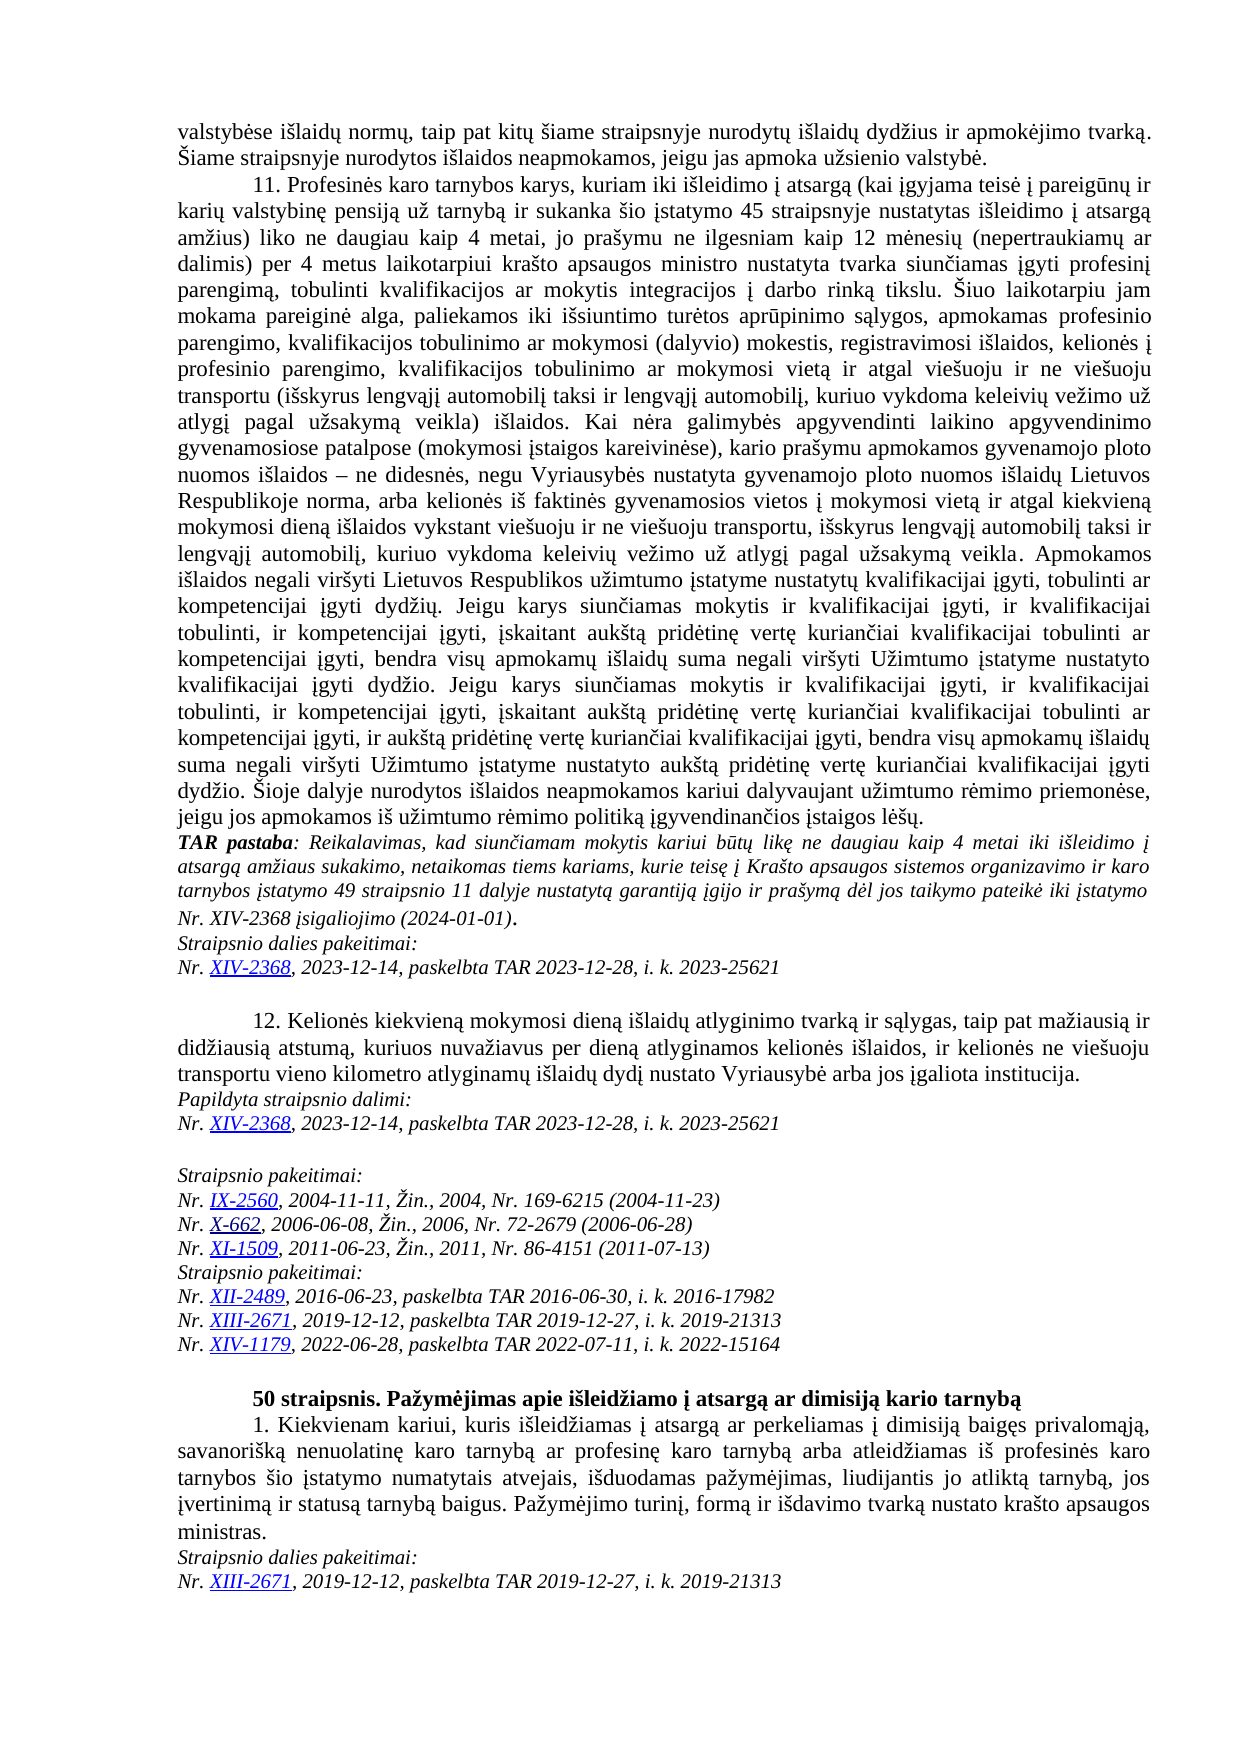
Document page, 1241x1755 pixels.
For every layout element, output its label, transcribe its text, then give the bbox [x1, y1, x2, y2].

text 11. Profesinės karo tarnybos karys, kuriam iki išleidimo į atsargą (kai įgyjama teisė į pareigūnų ir karių valstybinę pensiją už tarnybą ir sukanka šio įstatymo 45 straipsnyje nustatytas išleidimo į atsargą amžius) liko ne daugiau kaip 4 metai, jo prašymu ne ilgesniam kaip 12 mėnesių (nepertraukiamų ar dalimis) per 4 metus laikotarpiui krašto apsaugos ministro nustatyta tvarka siunčiamas įgyti profesinį parengimą, tobulinti kvalifikacijos ar mokytis integracijos į darbo rinką tikslu. Šiuo laikotarpiu jam mokama pareiginė alga, paliekamos iki išsiuntimo turėtos aprūpinimo sąlygos, apmokamas profesinio parengimo, kvalifikacijos tobulinimo ar mokymosi (dalyvio) mokestis, registravimosi išlaidos, kelionės į profesinio parengimo, kvalifikacijos tobulinimo ar mokymosi vietą ir atgal viešuoju ir ne viešuoju transportu (išskyrus lengvąjį automobilį taksi ir lengvąjį automobilį, kuriuo vykdoma keleivių vežimo už atlygį pagal užsakymą veikla) išlaidos. Kai nėra galimybės apgyvendinti laikino apgyvendinimo gyvenamosiose patalpose (mokymosi įstaigos kareivinėse), kario prašymu apmokamos gyvenamojo ploto nuomos išlaidos – ne didesnės, negu Vyriausybės nustatyta gyvenamojo ploto nuomos išlaidų Lietuvos Respublikoje norma, arba kelionės iš faktinės gyvenamosios vietos į mokymosi vietą ir atgal kiekvieną mokymosi dieną išlaidos vykstant viešuoju ir ne viešuoju transportu, išskyrus lengvąjį automobilį taksi ir lengvąjį automobilį, kuriuo vykdoma keleivių vežimo už atlygį pagal užsakymą veikla. Apmokamos išlaidos negali viršyti Lietuvos Respublikos užimtumo įstatyme nustatytų kvalifikacijai įgyti, tobulinti ar kompetencijai įgyti dydžių. Jeigu karys siunčiamas mokytis ir kvalifikacijai įgyti, ir kvalifikacijai tobulinti, ir kompetencijai įgyti, įskaitant aukštą pridėtinę vertę kuriančiai kvalifikacijai tobulinti ar kompetencijai įgyti, bendra visų apmokamų išlaidų suma negali viršyti Užimtumo įstatyme nustatyto kvalifikacijai įgyti dydžio. Jeigu karys siunčiamas mokytis ir kvalifikacijai įgyti, ir kvalifikacijai tobulinti, ir kompetencijai įgyti, įskaitant aukštą pridėtinę vertę kuriančiai kvalifikacijai tobulinti ar kompetencijai įgyti, ir aukštą pridėtinę vertę kuriančiai kvalifikacijai įgyti, bendra visų apmokamų išlaidų suma negali viršyti Užimtumo įstatyme nustatyto aukštą pridėtinę vertę kuriančiai kvalifikacijai įgyti dydžio. Šioje dalyje nurodytos išlaidos neapmokamos kariui dalyvaujant užimtumo rėmimo priemonėse, jeigu jos apmokamos iš užimtumo rėmimo politiką įgyvendinančios įstaigos lėšų. [177, 171, 1152, 830]
text Nr. XIV-1179, 2022-06-28, paskelbta TAR 2022-07-11, i. k. 2022-15164 [177, 1332, 1152, 1356]
text Nr. XIII-2671, 2019-12-12, paskelbta TAR 2019-12-27, i. k. 2019-21313 [177, 1569, 1152, 1593]
text Nr. XI-1509, 2011-06-23, Žin., 2011, Nr. 86-4151 (2011-07-13) [177, 1236, 1152, 1260]
text Straipsnio dalies pakeitimai: [177, 1545, 1152, 1569]
text Nr. IX-2560, 2004-11-11, Žin., 2004, Nr. 169-6215 (2004-11-23) [177, 1187, 1152, 1212]
text Straipsnio dalies pakeitimai: [177, 931, 1152, 955]
text Straipsnio pakeitimai: [177, 1163, 1152, 1187]
text Nr. XIV-2368, 2023-12-14, paskelbta TAR 2023-12-28, i. k. 2023-25621 [177, 955, 1152, 979]
text 50 straipsnis. Pažymėjimas apie išleidžiamo į atsargą ar dimisiją kario tarnybą [177, 1385, 1152, 1411]
text Nr. X-662, 2006-06-08, Žin., 2006, Nr. 72-2679 (2006-06-28) [177, 1212, 1152, 1236]
text valstybėse išlaidų normų, taip pat kitų šiame straipsnyje nurodytų išlaidų dydžius ir apmokėjimo tvarką. Šiame straipsnyje nurodytos išlaidos neapmokamos, jeigu jas apmoka užsienio valstybė. [177, 118, 1152, 171]
text Straipsnio pakeitimai: [177, 1260, 1152, 1284]
text TAR pastaba: Reikalavimas, kad siunčiamam mokytis kariui būtų likę ne daugiau kaip 4 metai iki išleidimo į atsargą amžiaus sukakimo, netaikomas tiems kariams, kurie teisę į Krašto apsaugos sistemos organizavimo ir karo tarnybos įstatymo 49 straipsnio 11 dalyje nustatytą garantiją įgijo ir prašymą dėl jos taikymo pateikė iki įstatymo Nr. XIV-2368 įsigaliojimo (2024-01-01). [177, 830, 1152, 931]
text Nr. XII-2489, 2016-06-23, paskelbta TAR 2016-06-30, i. k. 2016-17982 [177, 1284, 1152, 1308]
text Nr. XIII-2671, 2019-12-12, paskelbta TAR 2019-12-27, i. k. 2019-21313 [177, 1308, 1152, 1332]
text Papildyta straipsnio dalimi: [177, 1087, 1152, 1111]
text 1. Kiekvienam kariui, kuris išleidžiamas į atsargą ar perkeliamas į dimisiją baigęs privalomąją, savanorišką nenuolatinę karo tarnybą ar profesinę karo tarnybą arba atleidžiamas iš profesinės karo tarnybos šio įstatymo numatytais atvejais, išduodamas pažymėjimas, liudijantis jo atliktą tarnybą, jos įvertinimą ir statusą tarnybą baigus. Pažymėjimo turinį, formą ir išdavimo tvarką nustato krašto apsaugos ministras. [177, 1411, 1152, 1545]
text Nr. XIV-2368, 2023-12-14, paskelbta TAR 2023-12-28, i. k. 2023-25621 [177, 1111, 1152, 1135]
text 12. Kelionės kiekvieną mokymosi dieną išlaidų atlyginimo tvarką ir sąlygas, taip pat mažiausią ir didžiausią atstumą, kuriuos nuvažiavus per dieną atlyginamos kelionės išlaidos, ir kelionės ne viešuoju transportu vieno kilometro atlyginamų išlaidų dydį nustato Vyriausybė arba jos įgaliota institucija. [177, 1007, 1152, 1087]
